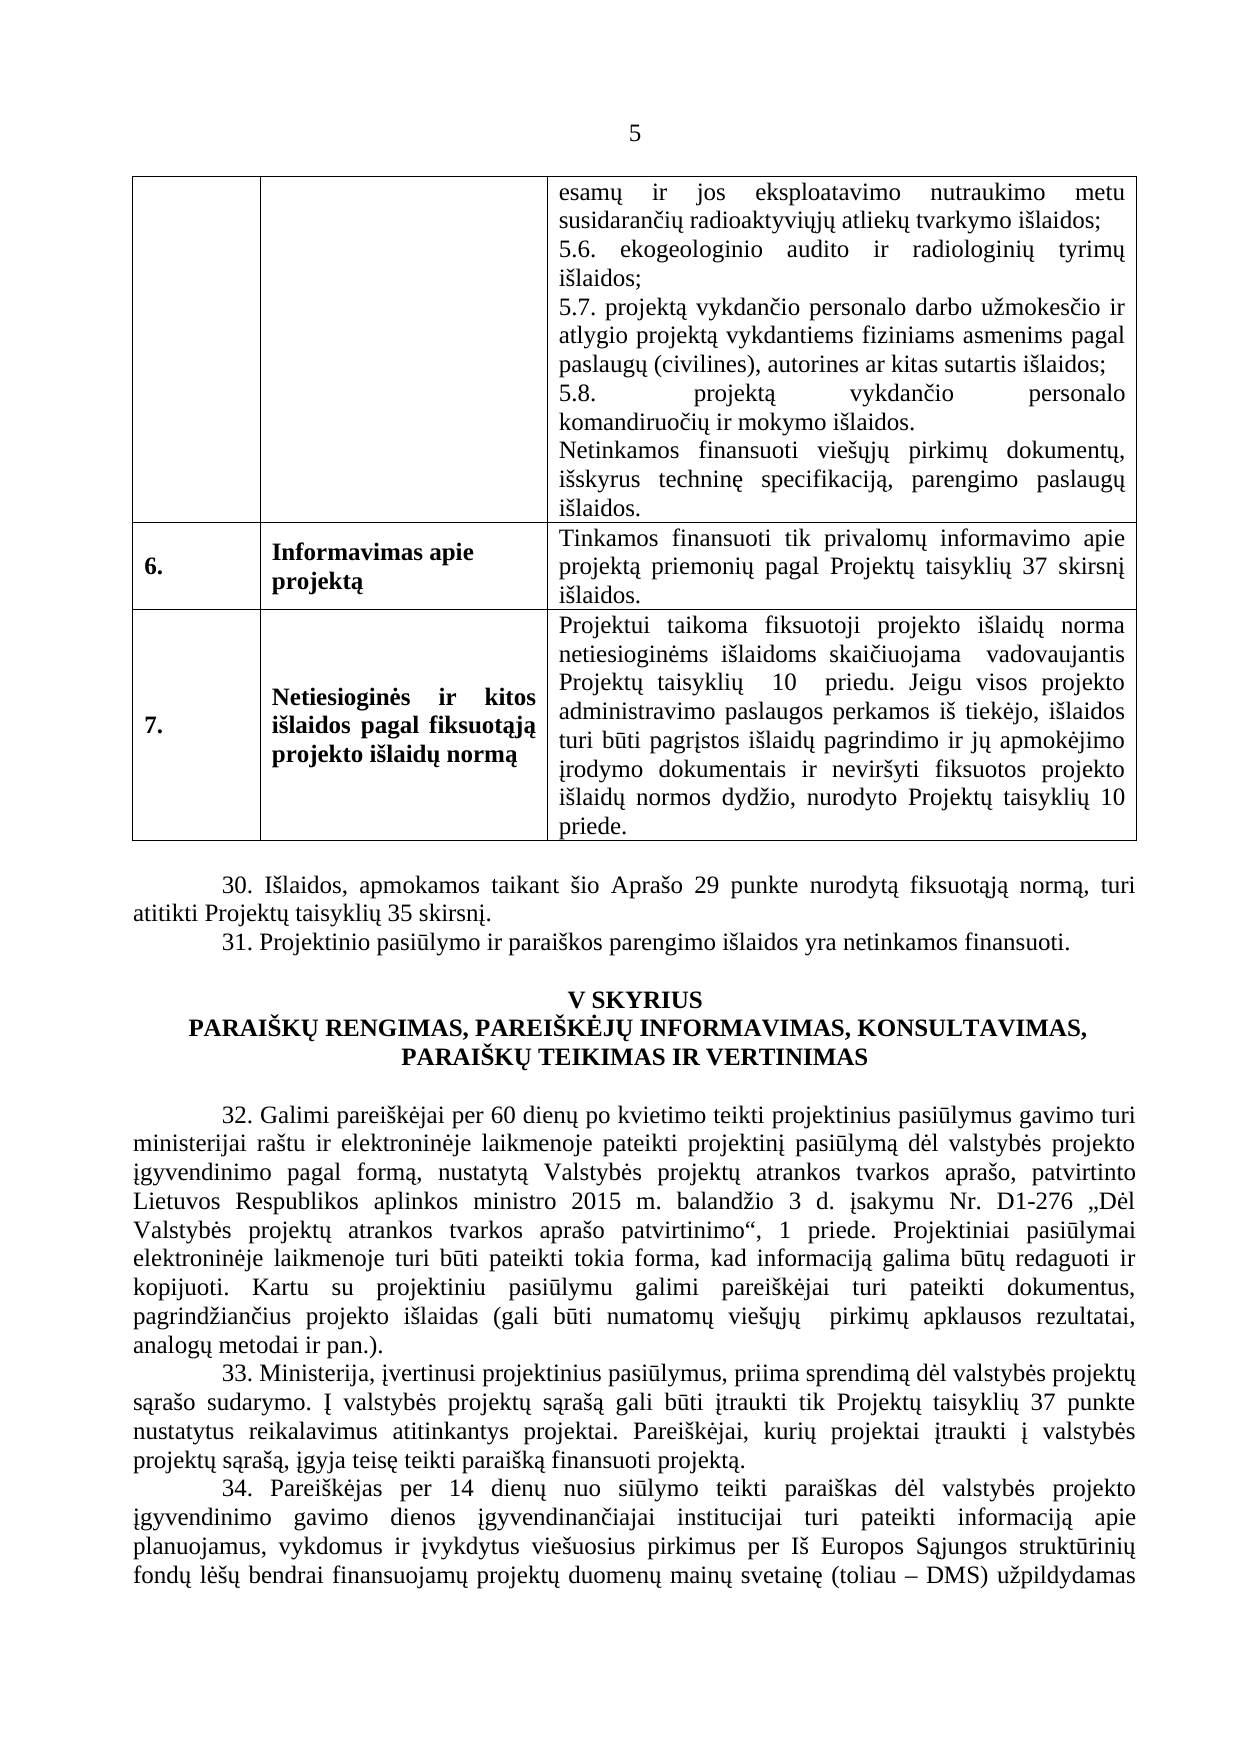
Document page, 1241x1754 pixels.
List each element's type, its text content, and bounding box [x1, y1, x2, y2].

text 31. Projektinio pasiūlymo ir paraiškos parengimo išlaidos yra netinkamos finansuoti. [133, 927, 1137, 956]
table_cell Informavimas apie projektą [261, 523, 547, 609]
text V SKYRIUS [133, 985, 1137, 1013]
table_cell esamų ir jos eksploatavimo nutraukimo metu susidarančių radioaktyviųjų atliekų tvarkymo išlaidos; 5.6. ekogeologinio audito ir radiologinių tyrimų išlaidos; 5.7. projektą vykdančio personalo darbo užmokesčio ir atlygio projektą vykdantiems fiziniams asmenims pagal paslaugų (civilines), autorines ar kitas sutartis išlaidos; 5.8. projektą vykdančio personalo komandiruočių ir mokymo išlaidos. Netinkamos finansuoti viešųjų pirkimų dokumentų, išskyrus techninę specifikaciją, parengimo paslaugų išlaidos. [548, 177, 1136, 522]
table_cell 6. [133, 523, 260, 609]
table_cell [261, 177, 547, 522]
text PARAIŠKŲ RENGIMAS, PAREIŠKĖJŲ INFORMAVIMAS, KONSULTAVIMAS, PARAIŠKŲ TEIKIMAS IR VERTINIMAS [133, 1013, 1137, 1071]
table_cell Tinkamos finansuoti tik privalomų informavimo apie projektą priemonių pagal Projektų taisyklių 37 skirsnį išlaidos. [548, 523, 1136, 609]
text 33. Ministerija, įvertinusi projektinius pasiūlymus, priima sprendimą dėl valstybės projektų sąrašo sudarymo. Į valstybės projektų sąrašą gali būti įtraukti tik Projektų taisyklių 37 punkte nustatytus reikalavimus atitinkantys projektai. Pareiškėjai, kurių projektai įtraukti į valstybės projektų sąrašą, įgyja teisę teikti paraišką finansuoti projektą. [133, 1358, 1137, 1473]
text 34. Pareiškėjas per 14 dienų nuo siūlymo teikti paraiškas dėl valstybės projekto įgyvendinimo gavimo dienos įgyvendinančiajai institucijai turi pateikti informaciją apie planuojamus, vykdomus ir įvykdytus viešuosius pirkimus per Iš Europos Sąjungos struktūrinių fondų lėšų bendrai finansuojamų projektų duomenų mainų svetainę (toliau – DMS) užpildydamas [133, 1473, 1137, 1588]
table_cell [133, 177, 260, 522]
table_cell Netiesioginės ir kitos išlaidos pagal fiksuotąją projekto išlaidų normą [261, 610, 547, 840]
table_cell 7. [133, 610, 260, 840]
text 32. Galimi pareiškėjai per 60 dienų po kvietimo teikti projektinius pasiūlymus gavimo turi ministerijai raštu ir elektroninėje laikmenoje pateikti projektinį pasiūlymą dėl valstybės projekto įgyvendinimo pagal formą, nustatytą Valstybės projektų atrankos tvarkos aprašo, patvirtinto Lietuvos Respublikos aplinkos ministro 2015 m. balandžio 3 d. įsakymu Nr. D1-276 „Dėl Valstybės projektų atrankos tvarkos aprašo patvirtinimo“, 1 priede. Projektiniai pasiūlymai elektroninėje laikmenoje turi būti pateikti tokia forma, kad informaciją galima būtų redaguoti ir kopijuoti. Kartu su projektiniu pasiūlymu galimi pareiškėjai turi pateikti dokumentus, pagrindžiančius projekto išlaidas (gali būti numatomų viešųjų pirkimų apklausos rezultatai, analogų metodai ir pan.). [133, 1100, 1137, 1358]
text 30. Išlaidos, apmokamos taikant šio Aprašo 29 punkte nurodytą fiksuotąją normą, turi atitikti Projektų taisyklių 35 skirsnį. [133, 870, 1137, 927]
table_cell Projektui taikoma fiksuotoji projekto išlaidų norma netiesioginėms išlaidoms skaičiuojama vadovaujantis Projektų taisyklių 10 priedu. Jeigu visos projekto administravimo paslaugos perkamos iš tiekėjo, išlaidos turi būti pagrįstos išlaidų pagrindimo ir jų apmokėjimo įrodymo dokumentais ir neviršyti fiksuotos projekto išlaidų normos dydžio, nurodyto Projektų taisyklių 10 priede. [548, 610, 1136, 840]
